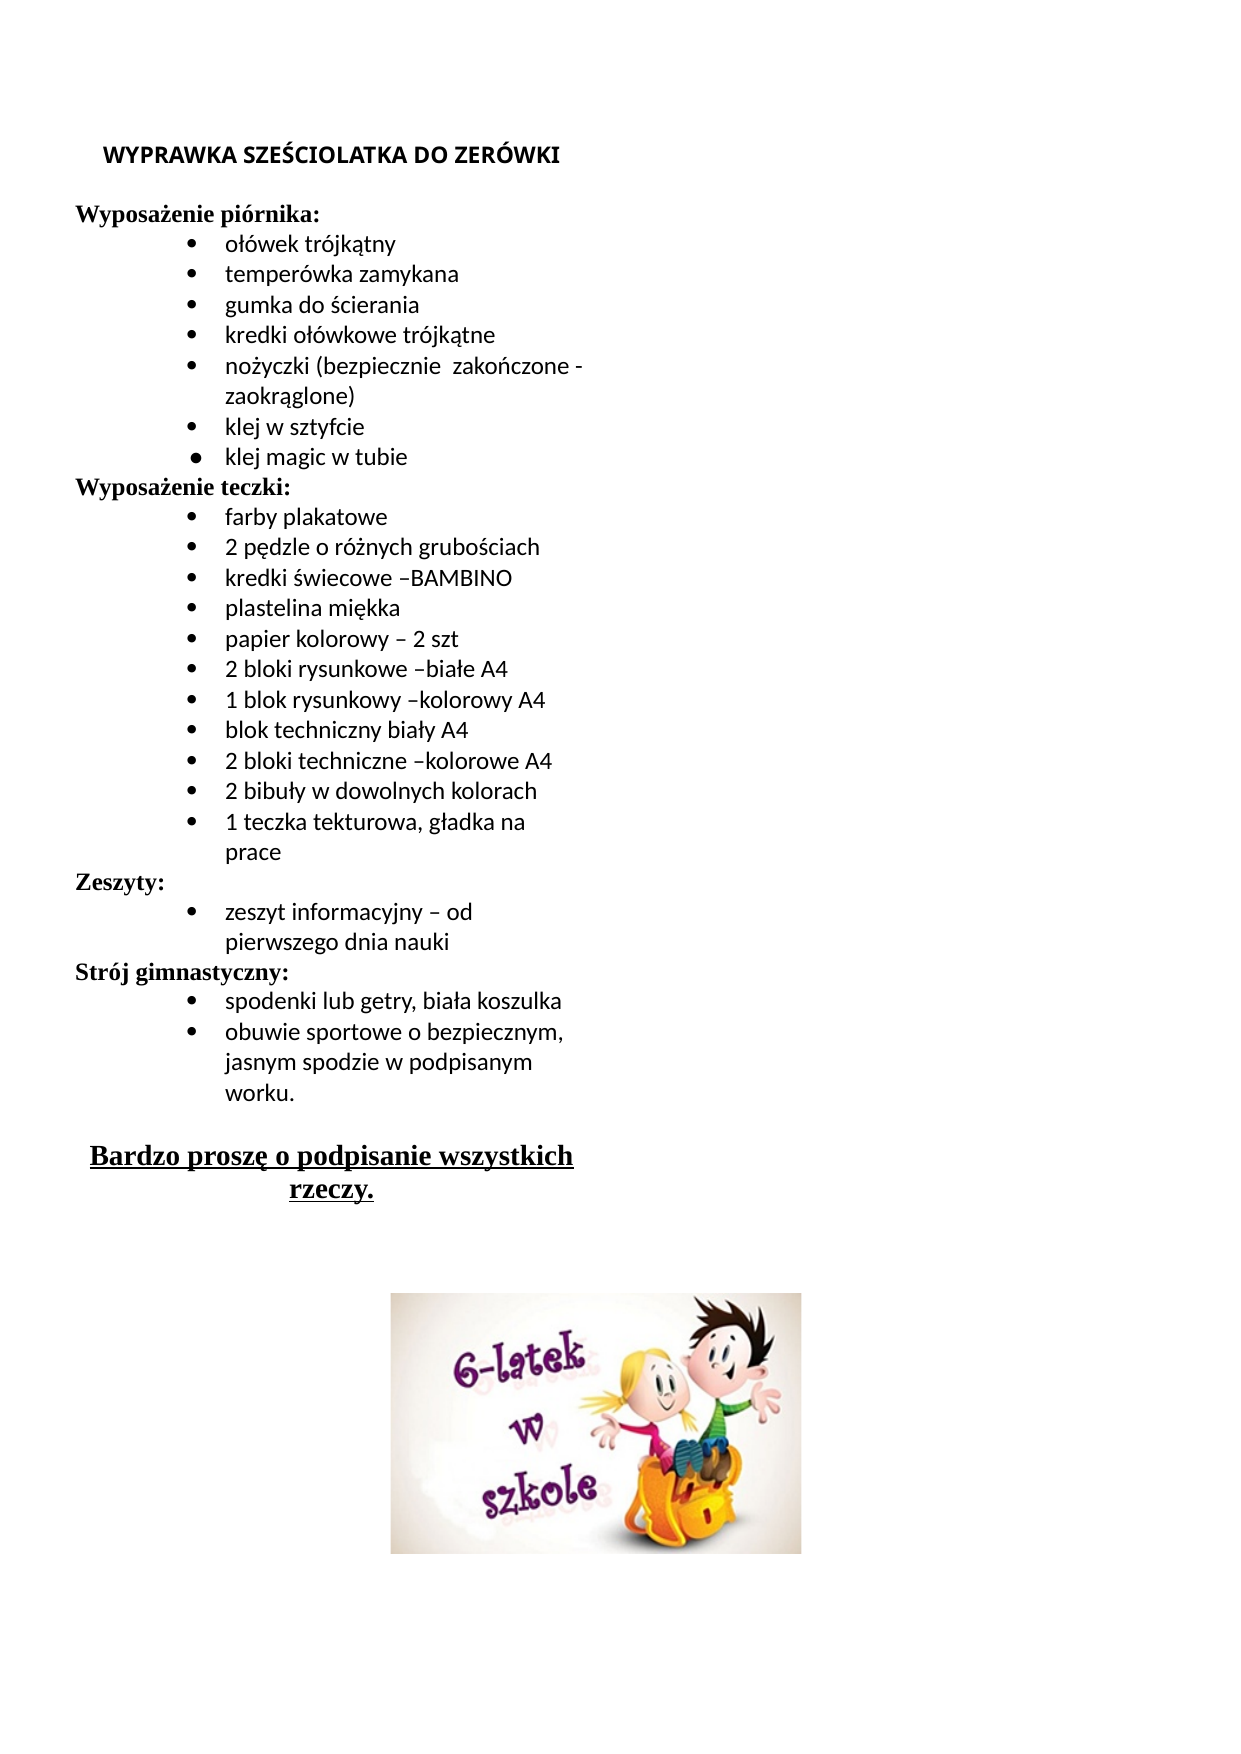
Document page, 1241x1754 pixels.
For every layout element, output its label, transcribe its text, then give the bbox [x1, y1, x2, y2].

text Bardzo proszę o podpisanie wszystkich rzeczy. [75, 1138, 588, 1205]
list 2 pędzle o różnych grubościach [187, 531, 588, 562]
list 1 blok rysunkowy –kolorowy A4 [187, 684, 588, 714]
list kredki ołówkowe trójkątne [187, 319, 588, 350]
text Strój gimnastyczny: [75, 957, 588, 985]
list obuwie sportowe o bezpiecznym, jasnym spodzie w podpisanym worku. [187, 1016, 588, 1107]
text WYPRAWKA SZEŚCIOLATKA DO ZERÓWKI [75, 139, 588, 170]
list • klej magic w tubie [150, 441, 588, 472]
text Wyposażenie piórnika: [75, 199, 588, 228]
list kredki świecowe –BAMBINO [187, 562, 588, 592]
list papier kolorowy – 2 szt [187, 623, 588, 653]
text Wyposażenie teczki: [75, 472, 588, 501]
list spodenki lub getry, biała koszulka [187, 985, 588, 1016]
list farby plakatowe [187, 501, 588, 531]
list klej w sztyfcie [187, 411, 588, 441]
text Zeszyty: [75, 867, 588, 896]
list 1 teczka tekturowa, gładka na prace [187, 806, 588, 867]
list zeszyt informacyjny – od pierwszego dnia nauki [187, 896, 588, 957]
list plastelina miękka [187, 592, 588, 623]
list 2 bloki techniczne –kolorowe A4 [187, 745, 588, 775]
list temperówka zamykana [187, 258, 588, 289]
list ołówek trójkątny [187, 228, 588, 258]
list nożyczki (bezpiecznie zakończone - zaokrąglone) [187, 350, 588, 411]
list 2 bibuły w dowolnych kolorach [187, 775, 588, 806]
list blok techniczny biały A4 [187, 714, 588, 745]
list gumka do ścierania [187, 289, 588, 319]
list 2 bloki rysunkowe –białe A4 [187, 653, 588, 684]
